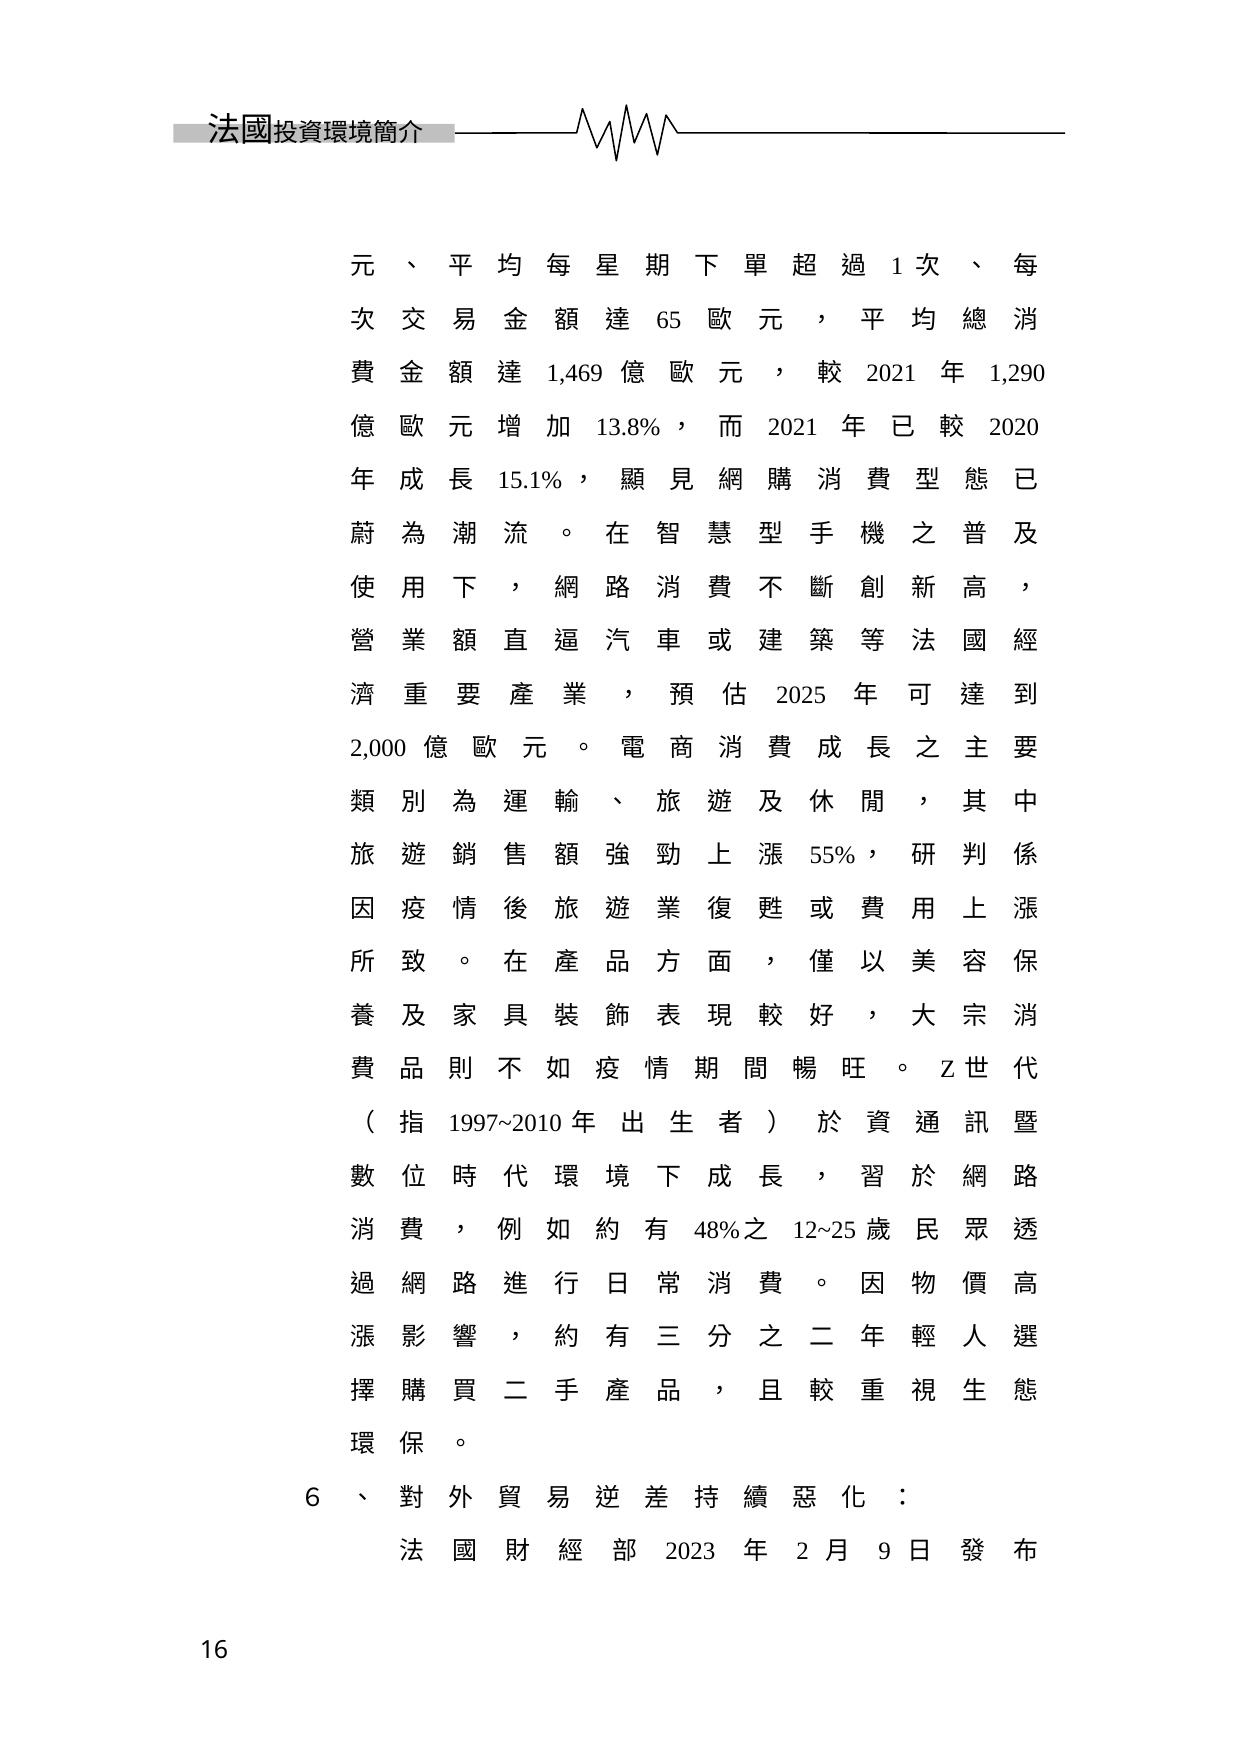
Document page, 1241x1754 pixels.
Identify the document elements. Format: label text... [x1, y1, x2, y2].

text 元、平均每星期下單超過1次、每次交易金額達65歐元，平均總消費金額達1,469億歐元，較2021年1,290億歐元增加13.8%，而2021年已較2020年成長15.1%，顯見網購消費型態已蔚為潮流。在智慧型手機之普及使用下，網路消費不斷創新高，營業額直逼汽車或建築等法國經濟重要產業，預估2025年可達到2,000億歐元。電商消費成長之主要類別為運輸、旅遊及休閒，其中旅遊銷售額強勁上漲55%，研判係因疫情後旅遊業復甦或費用上漲所致。在產品方面，僅以美容保養及家具裝飾表現較好，大宗消費品則不如疫情期間暢旺。Z世代（指1997~2010年出生者）於資通訊暨數位時代環境下成長，習於網路消費，例如約有48%之12~25歲民眾透過網路進行日常消費。因物價高漲影響，約有三分之二年輕人選擇購買二手產品，且較重視生態環保。 [325, 237, 1063, 1469]
text ６、對外貿易逆差持續惡化： [276, 1469, 1063, 1522]
text 法國財經部2023年2月9日發布 [325, 1522, 1063, 1576]
